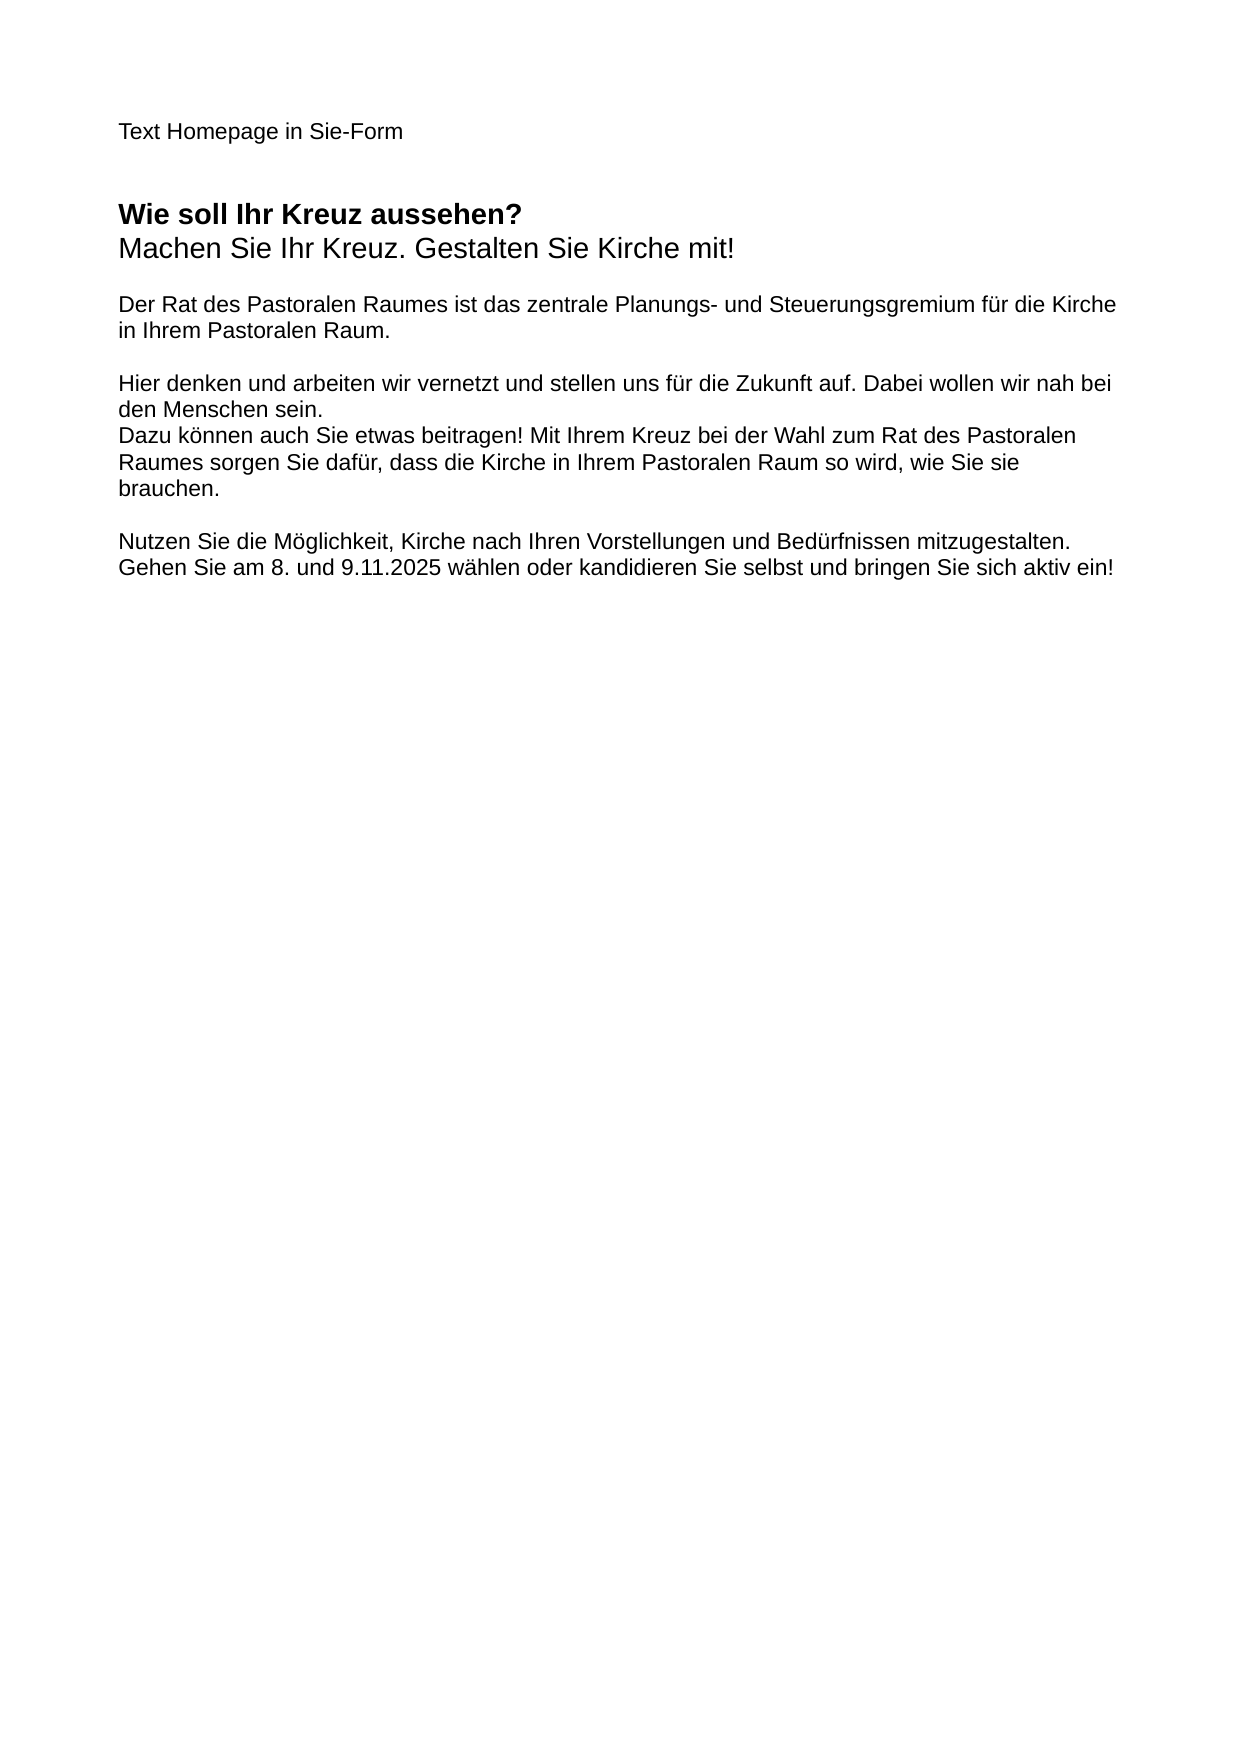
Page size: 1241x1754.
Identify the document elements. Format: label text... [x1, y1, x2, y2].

text Der Rat des Pastoralen Raumes ist das zentrale Planungs- und Steuerungsgremium für die Kirche in Ihrem Pastoralen Raum. [118, 291, 1122, 343]
text Wie soll Ihr Kreuz aussehen? [118, 197, 1122, 231]
text Hier denken und arbeiten wir vernetzt und stellen uns für die Zukunft auf. Dabei wollen wir nah bei den Menschen sein. [118, 370, 1122, 422]
text Nutzen Sie die Möglichkeit, Kirche nach Ihren Vorstellungen und Bedürfnissen mitzugestalten. [118, 528, 1122, 554]
text Gehen Sie am 8. und 9.11.2025 wählen oder kandidieren Sie selbst und bringen Sie sich aktiv ein! [118, 554, 1122, 581]
text Text Homepage in Sie-Form [118, 118, 1122, 144]
text Dazu können auch Sie etwas beitragen! Mit Ihrem Kreuz bei der Wahl zum Rat des Pastoralen Raumes sorgen Sie dafür, dass die Kirche in Ihrem Pastoralen Raum so wird, wie Sie sie brauchen. [118, 422, 1122, 501]
text Machen Sie Ihr Kreuz. Gestalten Sie Kirche mit! [118, 231, 1122, 264]
